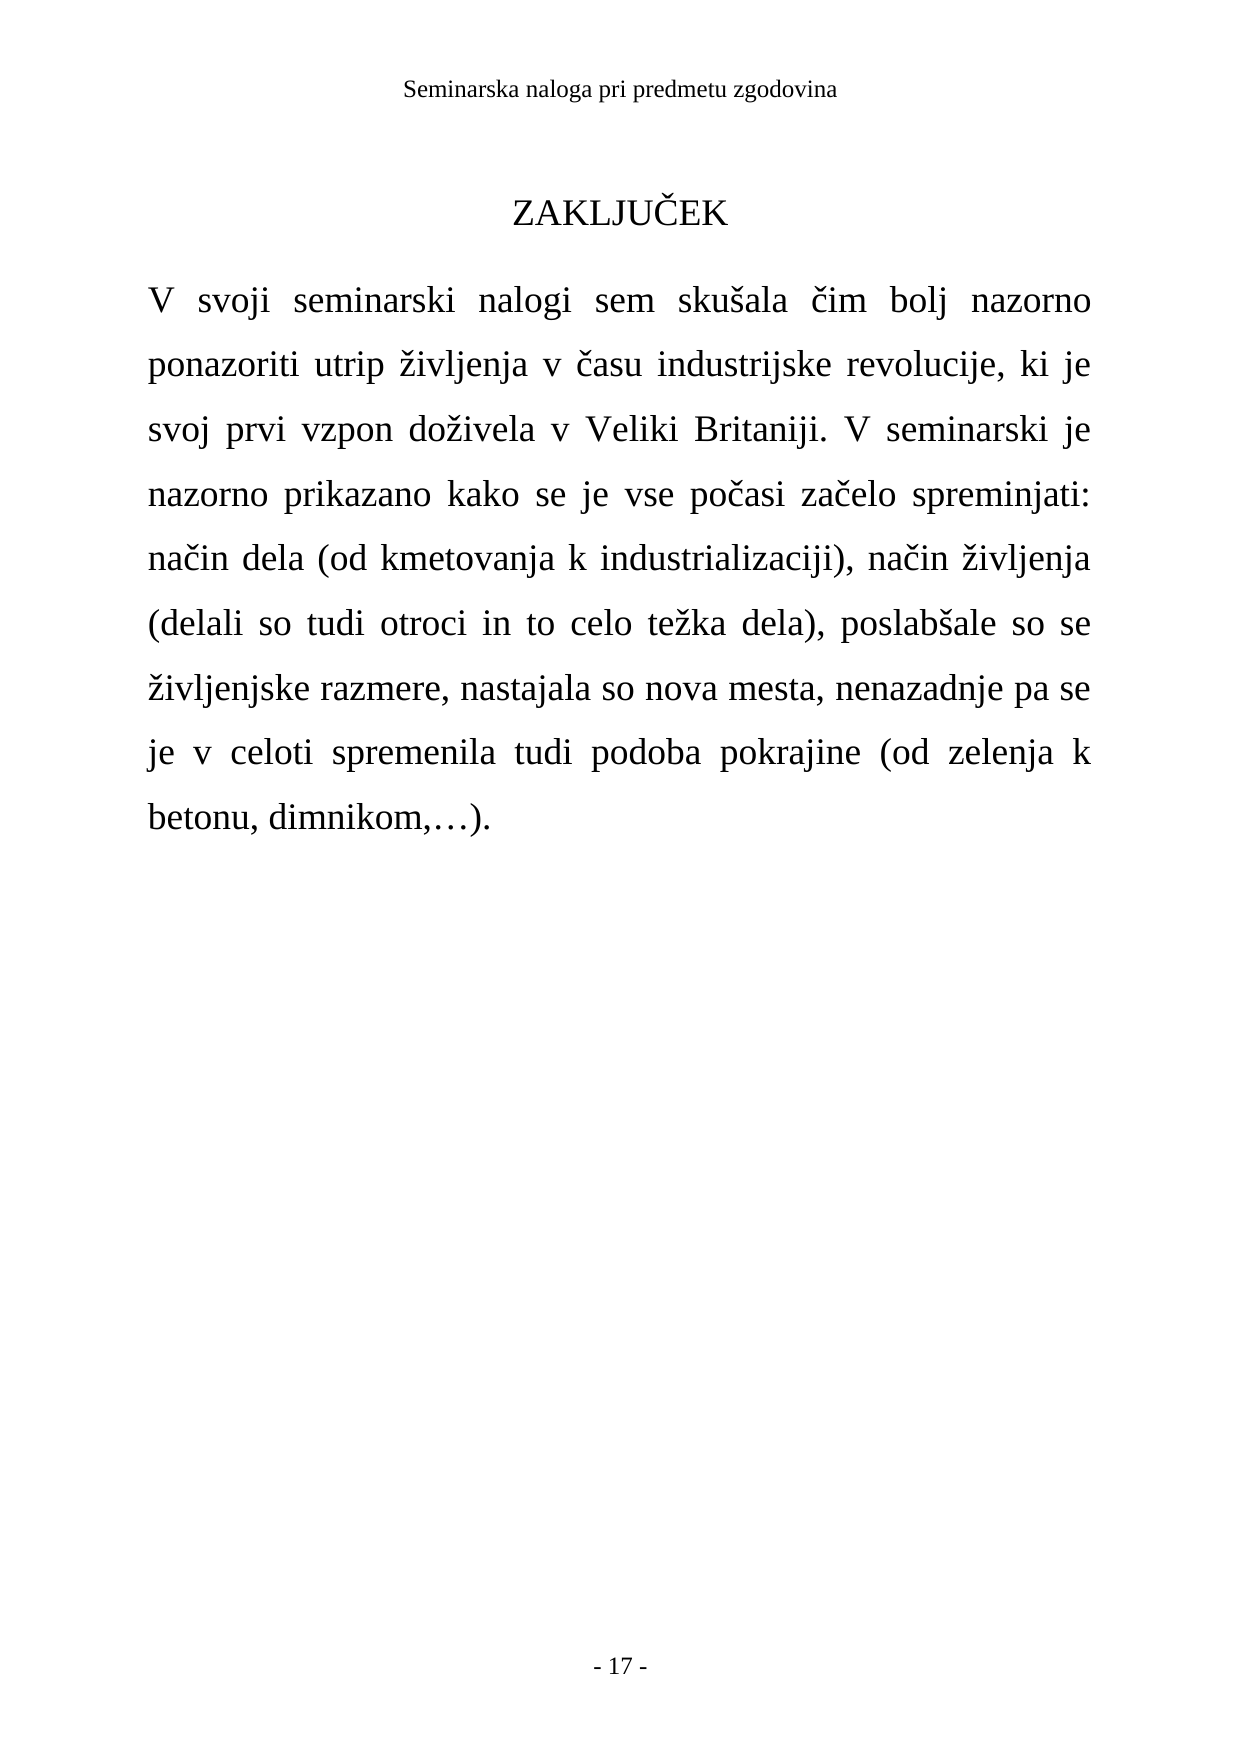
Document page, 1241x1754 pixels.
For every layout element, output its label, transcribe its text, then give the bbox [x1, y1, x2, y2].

text V svoji seminarski nalogi sem skušala čim bolj nazorno ponazoriti utrip življenja v času industrijske revolucije, ki je svoj prvi vzpon doživela v Veliki Britaniji. V seminarski je nazorno prikazano kako se je vse počasi začelo spreminjati: način dela (od kmetovanja k industrializaciji), način življenja (delali so tudi otroci in to celo težka dela), poslabšale so se življenjske razmere, nastajala so nova mesta, nenazadnje pa se je v celoti spremenila tudi podoba pokrajine (od zelenja k betonu, dimnikom,…). [148, 277, 1093, 838]
text ZAKLJUČEK [148, 191, 1093, 234]
